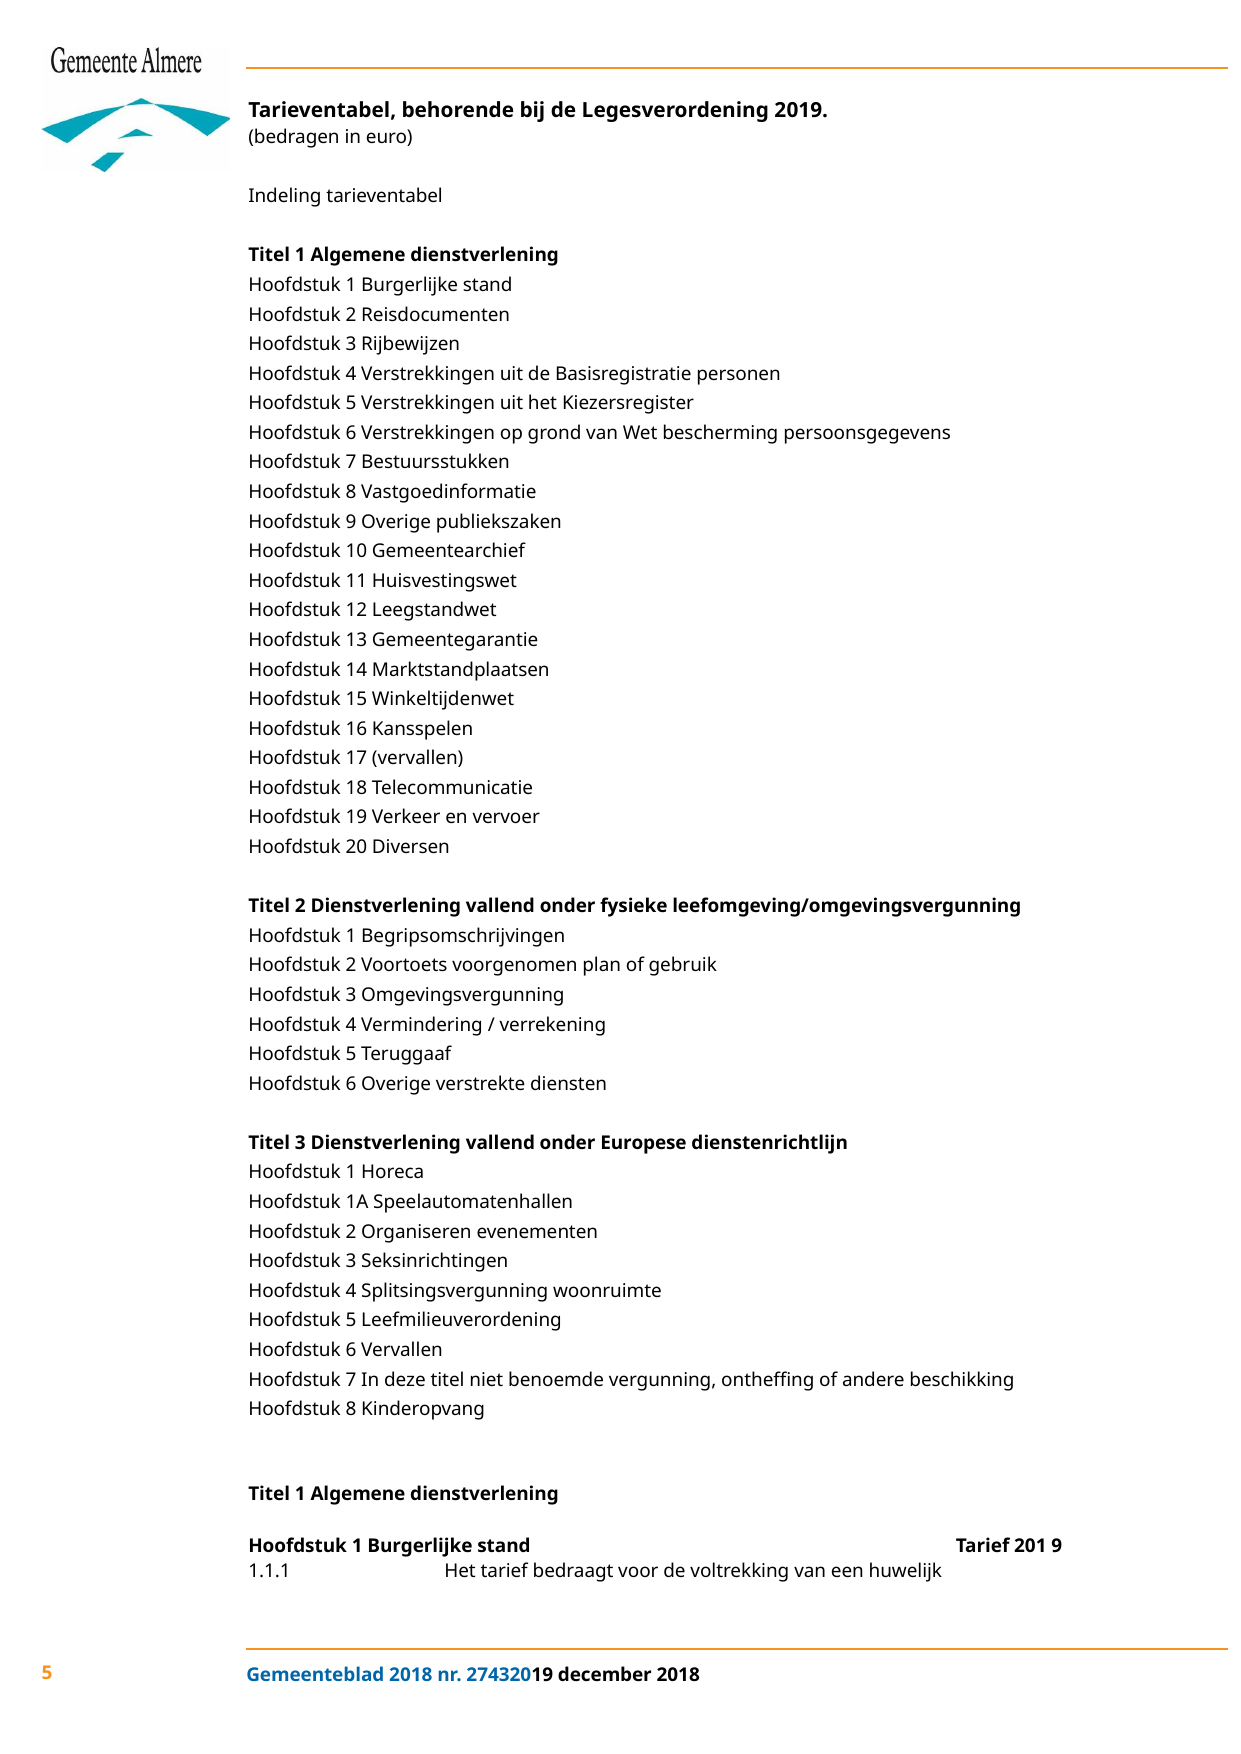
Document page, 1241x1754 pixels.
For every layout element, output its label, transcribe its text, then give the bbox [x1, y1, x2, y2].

picture [41, 47, 231, 172]
text Hoofdstuk 10 Gemeentearchief [248, 537, 1152, 563]
text Hoofdstuk 8 Kinderopvang [248, 1395, 1152, 1421]
table_cell [444, 1506, 956, 1532]
text Hoofdstuk 2 Reisdocumenten [248, 301, 1152, 327]
table_cell Het tarief bedraagt voor de voltrekking van een huwelijk [444, 1558, 956, 1583]
text Hoofdstuk 5 Teruggaaf [248, 1040, 1152, 1066]
text Hoofdstuk 2 Voortoets voorgenomen plan of gebruik [248, 952, 1152, 977]
text Hoofdstuk 19 Verkeer en vervoer [248, 804, 1152, 829]
table_cell [248, 1506, 444, 1532]
text Hoofdstuk 4 Splitsingsvergunning woonruimte [248, 1277, 1152, 1303]
text Hoofdstuk 6 Overige verstrekte diensten [248, 1070, 1152, 1096]
table_header [956, 1455, 1152, 1480]
text Indeling tarieventabel [248, 182, 1152, 208]
text Hoofdstuk 11 Huisvestingswet [248, 567, 1152, 593]
table_cell [956, 1558, 1152, 1583]
text Hoofdstuk 16 Kansspelen [248, 715, 1152, 741]
text Hoofdstuk 8 Vastgoedinformatie [248, 478, 1152, 504]
text Titel 1 Algemene dienstverlening [248, 242, 1152, 267]
text Hoofdstuk 3 Rijbewijzen [248, 330, 1152, 356]
text Tarieventabel, behorende bij de Legesverordening 2019. [248, 95, 1152, 123]
table_cell Titel 1 Algemene dienstverlening [248, 1480, 1152, 1506]
text Hoofdstuk 1 Burgerlijke stand [248, 271, 1152, 297]
table_cell Tarief 201 9 [956, 1532, 1152, 1558]
text Hoofdstuk 12 Leegstandwet [248, 597, 1152, 622]
text Hoofdstuk 3 Seksinrichtingen [248, 1247, 1152, 1273]
text Hoofdstuk 13 Gemeentegarantie [248, 626, 1152, 652]
text Hoofdstuk 6 Verstrekkingen op grond van Wet bescherming persoonsgegevens [248, 419, 1152, 445]
text Hoofdstuk 15 Winkeltijdenwet [248, 685, 1152, 711]
text Hoofdstuk 3 Omgevingsvergunning [248, 981, 1152, 1007]
text Hoofdstuk 6 Vervallen [248, 1336, 1152, 1362]
text Hoofdstuk 9 Overige publiekszaken [248, 508, 1152, 534]
text Hoofdstuk 1 Horeca [248, 1159, 1152, 1184]
text (bedragen in euro) [248, 123, 1152, 149]
table_cell Hoofdstuk 1 Burgerlijke stand [248, 1532, 956, 1558]
table_cell [956, 1506, 1152, 1532]
table_cell 1.1.1 [248, 1558, 444, 1583]
text Hoofdstuk 1 Begripsomschrijvingen [248, 922, 1152, 948]
text Hoofdstuk 2 Organiseren evenementen [248, 1218, 1152, 1244]
text Hoofdstuk 14 Marktstandplaatsen [248, 656, 1152, 682]
text Hoofdstuk 17 (vervallen) [248, 744, 1152, 770]
table_header [444, 1455, 956, 1480]
text Hoofdstuk 4 Vermindering / verrekening [248, 1011, 1152, 1037]
text Hoofdstuk 5 Verstrekkingen uit het Kiezersregister [248, 389, 1152, 415]
text Titel 3 Dienstverlening vallend onder Europese dienstenrichtlijn [248, 1129, 1152, 1155]
text Hoofdstuk 4 Verstrekkingen uit de Basisregistratie personen [248, 360, 1152, 386]
text Hoofdstuk 20 Diversen [248, 833, 1152, 859]
table_header [248, 1455, 444, 1480]
text Titel 2 Dienstverlening vallend onder fysieke leefomgeving/omgevingsvergunning [248, 892, 1152, 918]
text Hoofdstuk 7 In deze titel niet benoemde vergunning, ontheffing of andere beschikking [248, 1366, 1152, 1392]
text Hoofdstuk 7 Bestuursstukken [248, 449, 1152, 474]
text Hoofdstuk 18 Telecommunicatie [248, 774, 1152, 800]
text Hoofdstuk 5 Leefmilieuverordening [248, 1307, 1152, 1332]
text Hoofdstuk 1A Speelautomatenhallen [248, 1188, 1152, 1214]
